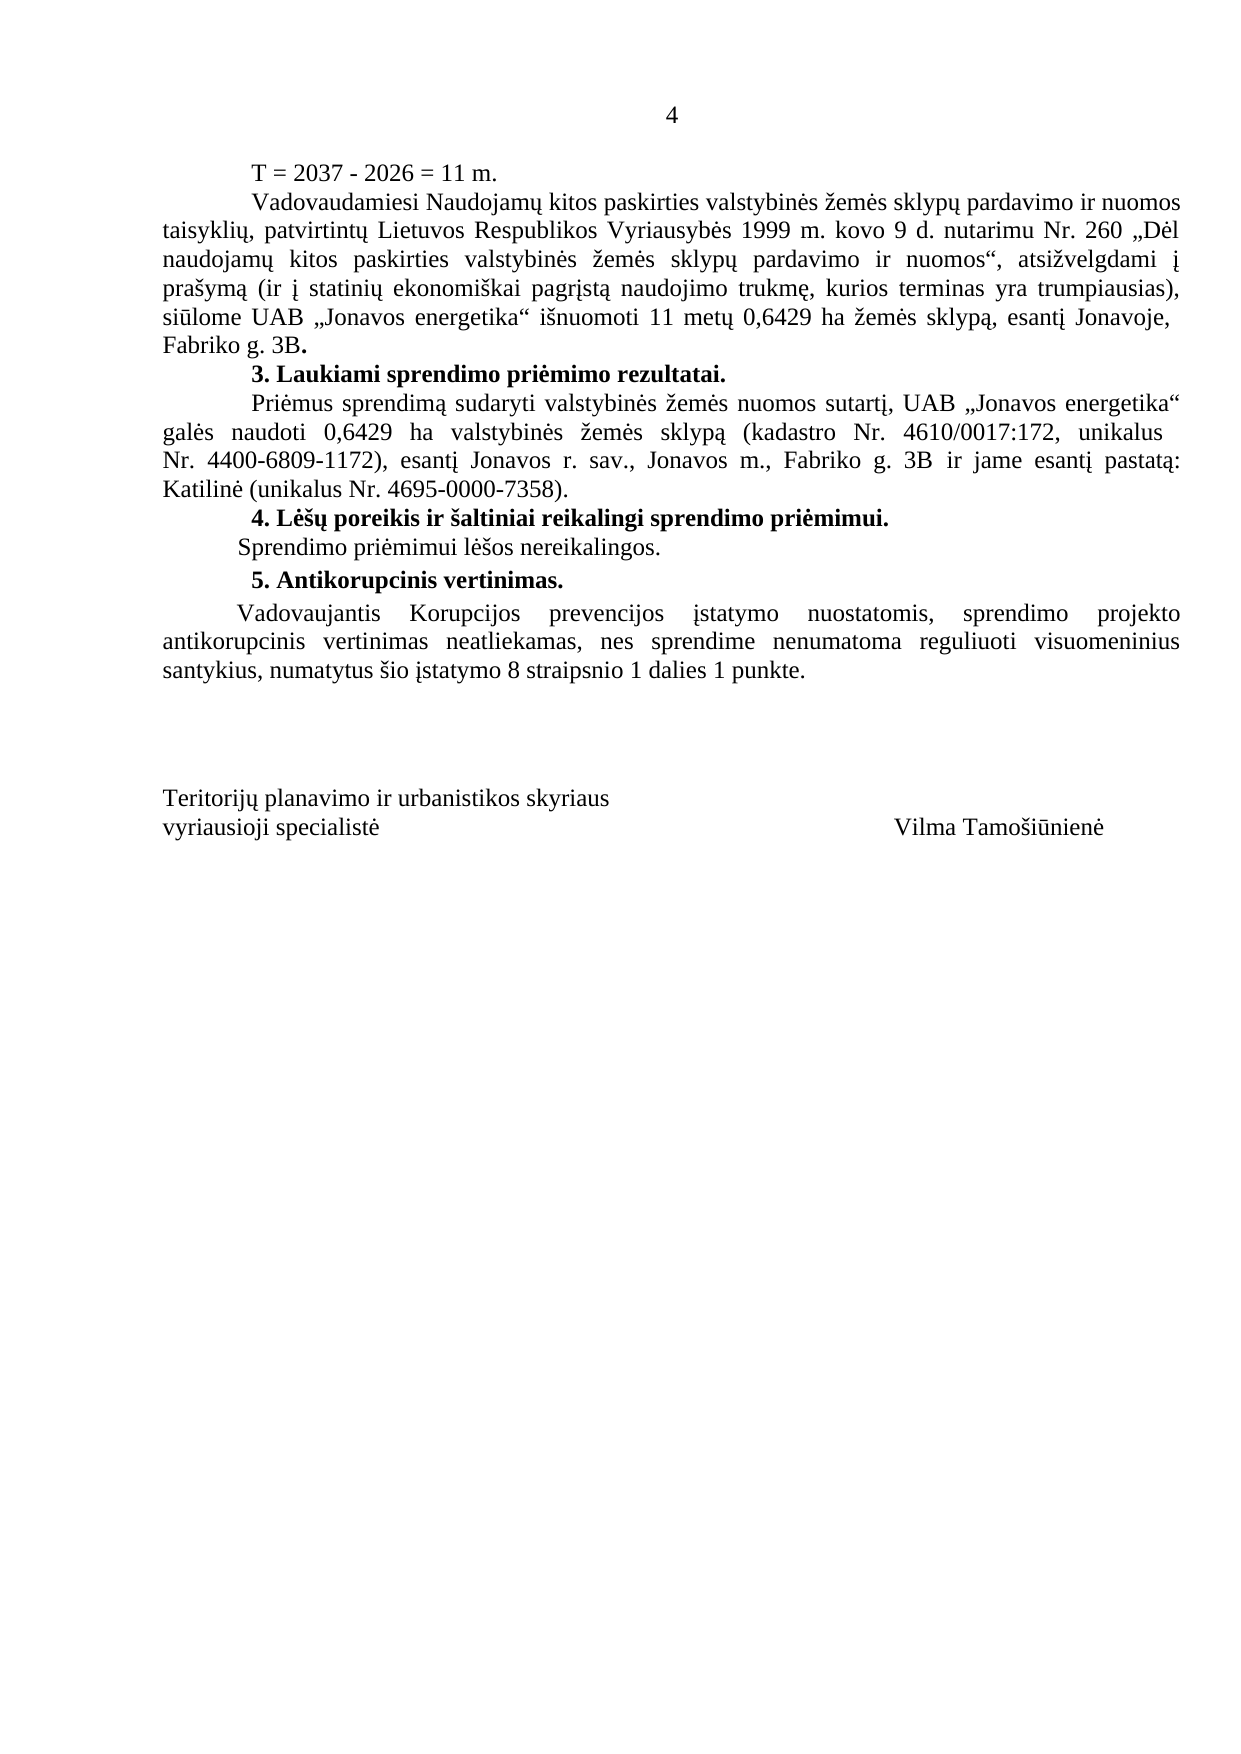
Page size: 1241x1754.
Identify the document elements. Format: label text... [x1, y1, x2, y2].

text Teritorijų planavimo ir urbanistikos skyriaus [162, 783, 1181, 812]
text vyriausioji specialistė Vilma Tamošiūnienė [162, 812, 1181, 841]
text T = 2037 - 2026 = 11 m. [162, 158, 1181, 187]
text Vadovaudamiesi Naudojamų kitos paskirties valstybinės žemės sklypų pardavimo ir nuomos taisyklių, patvirtintų Lietuvos Respublikos Vyriausybės 1999 m. kovo 9 d. nutarimu Nr. 260 „Dėl naudojamų kitos paskirties valstybinės žemės sklypų pardavimo ir nuomos“, atsižvelgdami į prašymą (ir į statinių ekonomiškai pagrįstą naudojimo trukmę, kurios terminas yra trumpiausias), siūlome UAB „Jonavos energetika“ išnuomoti 11 metų 0,6429 ha žemės sklypą, esantį Jonavoje, Fabriko g. 3B. [162, 187, 1181, 359]
text 5. Antikorupcinis vertinimas. [251, 565, 1181, 593]
text Sprendimo priėmimui lėšos nereikalingos. [162, 532, 1181, 560]
text 3. Laukiami sprendimo priėmimo rezultatai. [162, 359, 1181, 388]
text Priėmus sprendimą sudaryti valstybinės žemės nuomos sutartį, UAB „Jonavos energetika“ galės naudoti 0,6429 ha valstybinės žemės sklypą (kadastro Nr. 4610/0017:172, unikalus Nr. 4400-6809-1172), esantį Jonavos r. sav., Jonavos m., Fabriko g. 3B ir jame esantį pastatą: Katilinė (unikalus Nr. 4695-0000-7358). [162, 388, 1181, 503]
text Vadovaujantis Korupcijos prevencijos įstatymo nuostatomis, sprendimo projekto antikorupcinis vertinimas neatliekamas, nes sprendime nenumatoma reguliuoti visuomeninius santykius, numatytus šio įstatymo 8 straipsnio 1 dalies 1 punkte. [162, 598, 1181, 684]
text 4. Lėšų poreikis ir šaltiniai reikalingi sprendimo priėmimui. [162, 503, 1181, 532]
